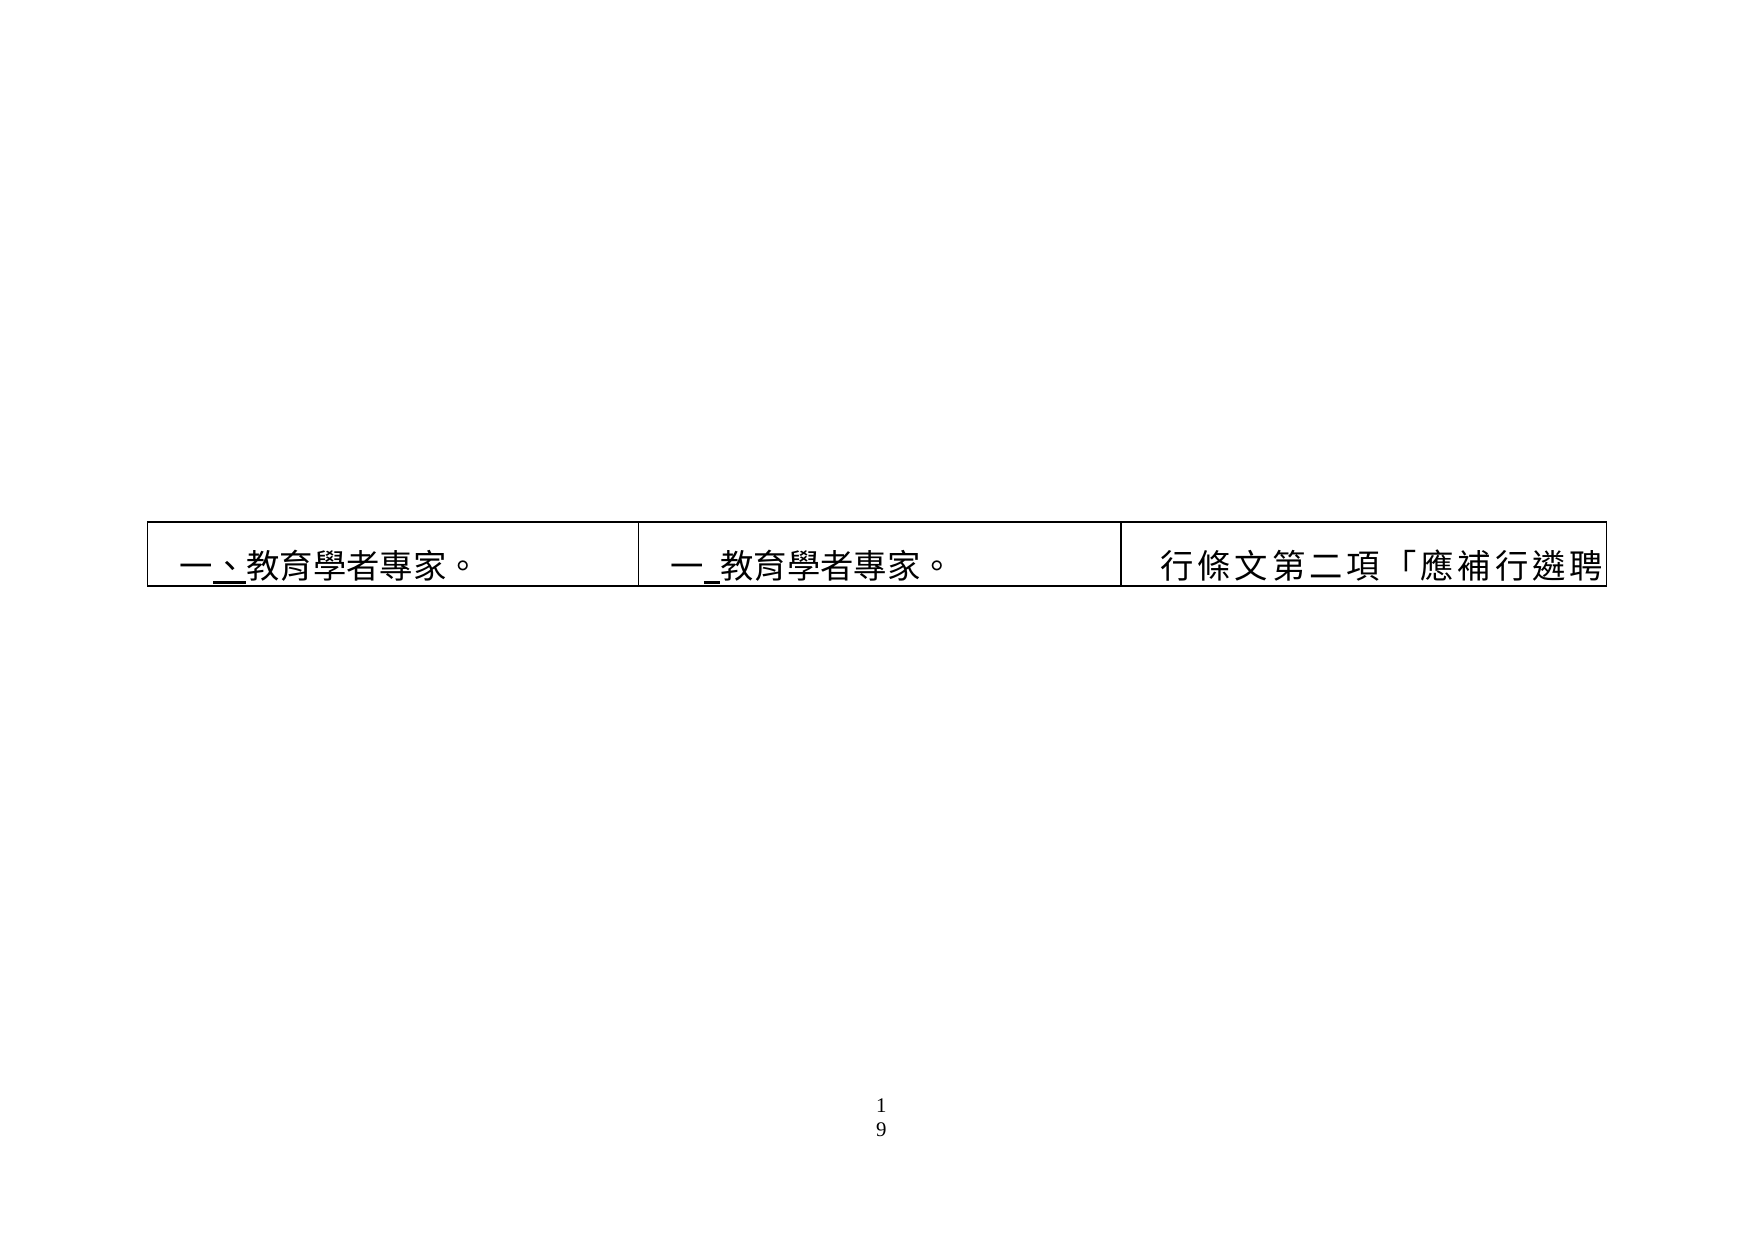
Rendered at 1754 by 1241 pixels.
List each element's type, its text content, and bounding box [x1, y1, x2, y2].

table_cell 第三條 本會置召集人一人，由臺北市政府教育局（以下簡稱教育局）局長兼任，委員十九人至二十一人，除召集人為當然委員外，其餘委員由市長就下列人員遴聘（派）之： 一 教育學者專家。 二 家長會代表。 三 教師會代表。 四 教師工會代表。 五 教師代表。 六 社區代表。 七 弱勢族群代表。 八 教育局代表。 九 學校行政人員代表。 前項委員任期一年，任期屆滿得續聘（派）；任期內因故出缺時，應補行遴聘（派）至原任期屆滿之日止。但以機關代表身分出任者，應隨其本職進退。 第一項委員中，任一性別人數不得少於三分之一。 [639, 523, 1120, 585]
table_cell 第三條 本會置委員十九人至二十一人，召集人由臺北市政府教育局（以下簡稱教育局）局長兼任，其餘委員由臺北市政府(以下簡稱本府)就下列人員聘（派）兼之： 一、教育學者專家。 二、家長會代表。 三、教師會代表。 四、教師工會代表。 五、教師代表。 六、社區代表。 七、弱勢族群代表。 八、教育局代表。 九、學校行政人員代表。 前項委員任期一年，任期屆滿得續聘（派）之；任期內因故出缺或有第八條情事經本府解聘(派)時，得補行遴聘（派）至原任期屆滿之日止。但以機關或團體代表身分出任者，應隨其本職進退。 第一項委員中，任一性別人數不得少於委員總數三分之一。 [148, 523, 638, 585]
table_cell 行條文第二項「應補行遴聘 [1122, 523, 1606, 585]
